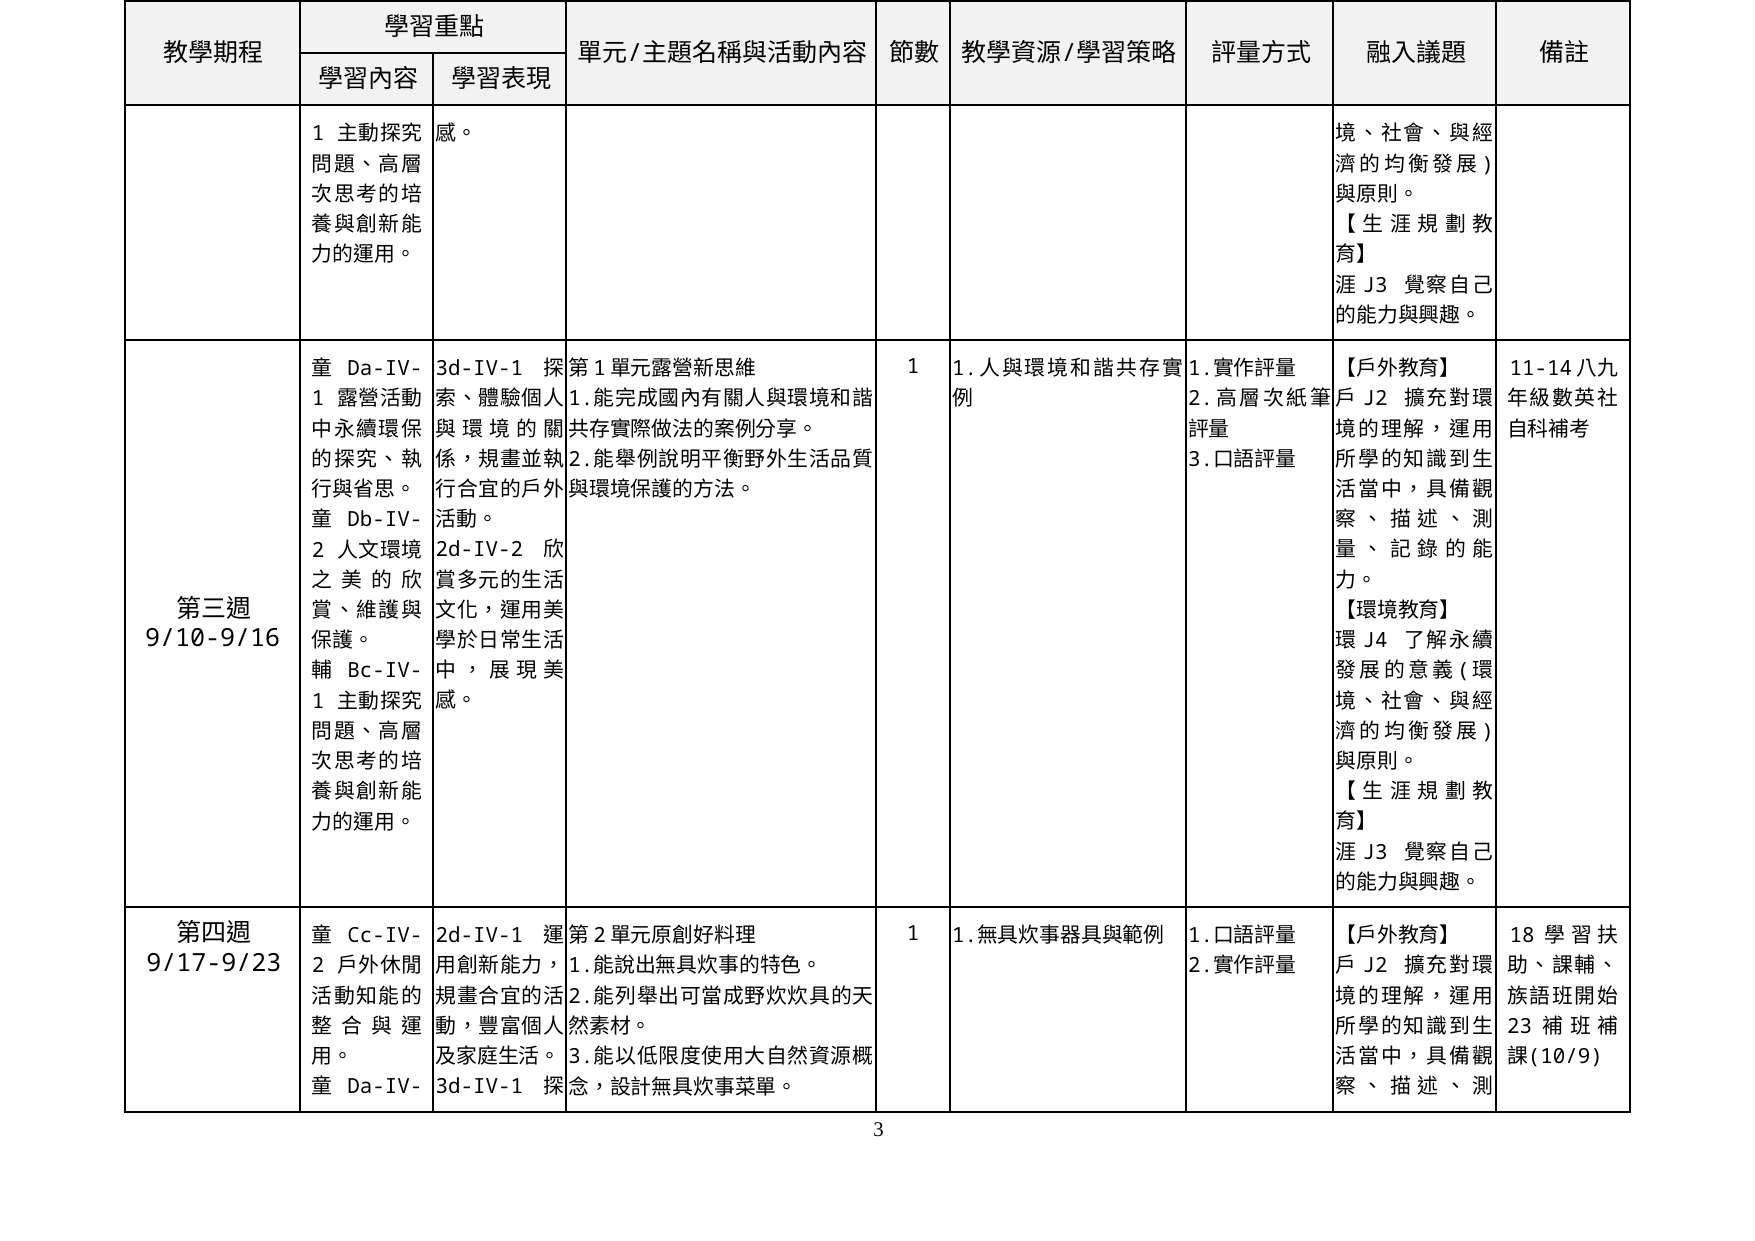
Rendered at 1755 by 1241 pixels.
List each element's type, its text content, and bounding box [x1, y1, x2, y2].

table_header 融入議題 [1334, 2, 1495, 104]
table_cell 學習表現 [434, 54, 565, 104]
table_cell [951, 106, 1185, 339]
table_cell 1.實作評量 2.高層次紙筆評量 3.口語評量 [1187, 341, 1332, 906]
table_cell [126, 106, 299, 339]
table_cell 第2單元原創好料理 1.能說出無具炊事的特色。 2.能列舉出可當成野炊炊具的天然素材。 3.能以低限度使用大自然資源概念，設計無具炊事菜單。 [567, 908, 875, 1111]
table_cell 感。 [434, 106, 565, 339]
table_header 教學資源/學習策略 [951, 2, 1185, 104]
table_cell 童Da-IV-1 露營活動中永續環保的探究、執行與省思。 童Db-IV-2 人文環境之美的欣賞、維護與保護。 輔Bc-IV-1 主動探究問題、高層次思考的培養與創新能力的運用。 [301, 341, 432, 906]
table_cell [1187, 106, 1332, 339]
table_header 教學期程 [126, 2, 299, 104]
table_header 評量方式 [1187, 2, 1332, 104]
table_cell 學習內容 [301, 54, 432, 104]
table_header 單元/主題名稱與活動內容 [567, 2, 875, 104]
table_cell 1.口語評量 2.實作評量 [1187, 908, 1332, 1111]
table_header 節數 [877, 2, 949, 104]
table_cell 1.人與環境和諧共存實例 [951, 341, 1185, 906]
table_cell 【戶外教育】 戶J2 擴充對環境的理解，運用所學的知識到生活當中，具備觀察、描述、測 [1334, 908, 1495, 1111]
table_cell [567, 106, 875, 339]
table_cell [877, 106, 949, 339]
table_cell 18學習扶助、課輔、族語班開始 23補班補課(10/9) [1497, 908, 1629, 1111]
table_cell 【戶外教育】 戶J2 擴充對環境的理解，運用所學的知識到生活當中，具備觀察、描述、測量、記錄的能力。 【環境教育】 環J4 了解永續發展的意義(環境、社會、與經濟的均衡發展)與原則。 【生涯規劃教育】 涯J3 覺察自己的能力與興趣。 [1334, 341, 1495, 906]
table_header 學習重點 [301, 2, 565, 52]
table_cell 1.無具炊事器具與範例 [951, 908, 1185, 1111]
table_cell 第三週 9/10-9/16 [126, 341, 299, 906]
table_cell 1 [877, 908, 949, 1111]
table_cell 11-14八九年級數英社自科補考 [1497, 341, 1629, 906]
table_cell 3d-IV-1 探索、體驗個人與環境的關係，規畫並執行合宜的戶外活動。 2d-IV-2 欣賞多元的生活文化，運用美學於日常生活中，展現美感。 [434, 341, 565, 906]
table_cell 第1單元露營新思維 1.能完成國內有關人與環境和諧共存實際做法的案例分享。 2.能舉例說明平衡野外生活品質與環境保護的方法。 [567, 341, 875, 906]
table_cell 2d-IV-1 運用創新能力，規畫合宜的活動，豐富個人及家庭生活。 3d-IV-1 探 [434, 908, 565, 1111]
table_cell 第四週 9/17-9/23 [126, 908, 299, 1111]
table_cell [1497, 106, 1629, 339]
table_cell 1 [877, 341, 949, 906]
table_cell 境、社會、與經濟的均衡發展)與原則。 【生涯規劃教育】 涯J3 覺察自己的能力與興趣。 [1334, 106, 1495, 339]
table_header 備註 [1497, 2, 1629, 104]
table_cell 童Cc-IV-2 戶外休閒活動知能的整合與運用。 童Da-IV- [301, 908, 432, 1111]
table_cell 1 主動探究問題、高層次思考的培養與創新能力的運用。 [301, 106, 432, 339]
